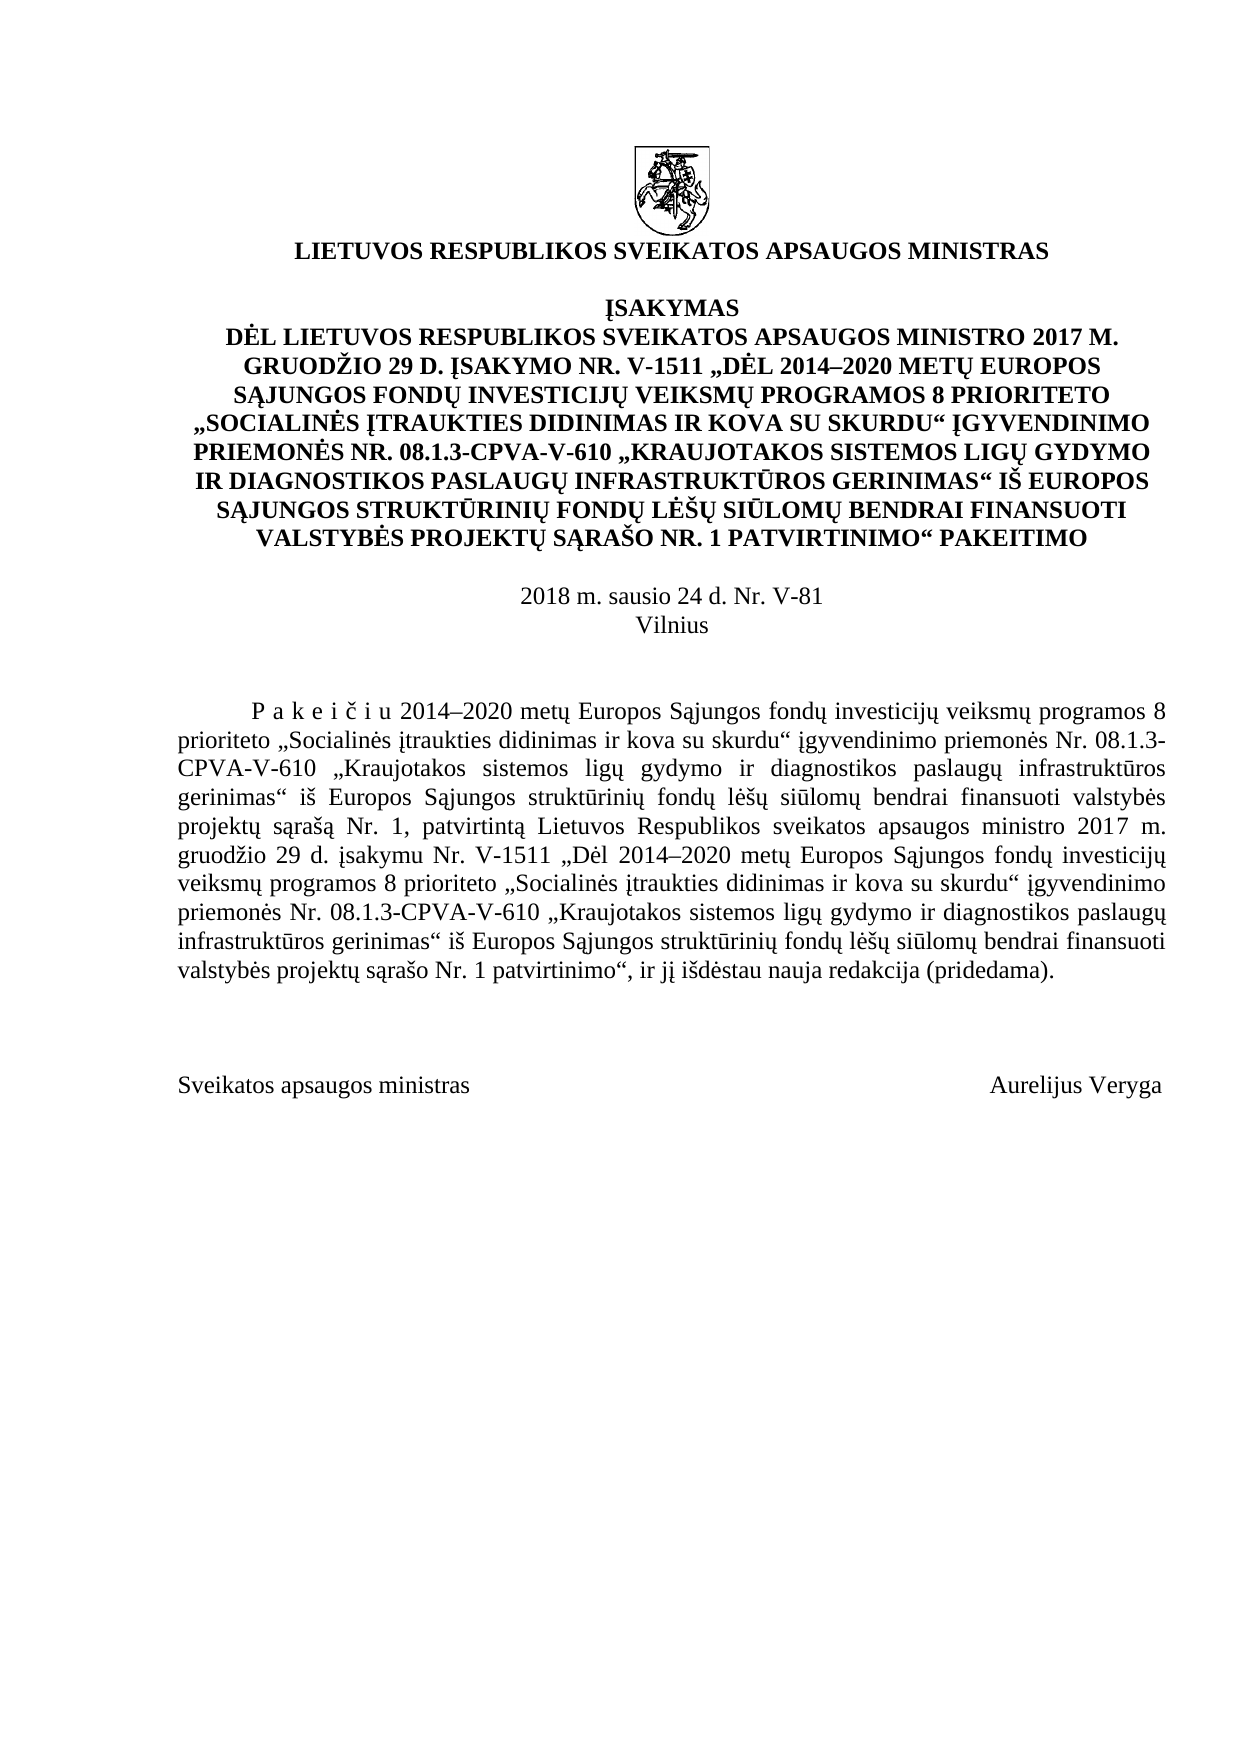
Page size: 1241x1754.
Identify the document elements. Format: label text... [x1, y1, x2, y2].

text P a k e i č i u 2014–2020 metų Europos Sąjungos fondų investicijų veiksmų programos 8 prioriteto „Socialinės įtraukties didinimas ir kova su skurdu“ įgyvendinimo priemonės Nr. 08.1.3-CPVA-V-610 „Kraujotakos sistemos ligų gydymo ir diagnostikos paslaugų infrastruktūros gerinimas“ iš Europos Sąjungos struktūrinių fondų lėšų siūlomų bendrai finansuoti valstybės projektų sąrašą Nr. 1, patvirtintą Lietuvos Respublikos sveikatos apsaugos ministro 2017 m. gruodžio 29 d. įsakymu Nr. V-1511 „Dėl 2014–2020 metų Europos Sąjungos fondų investicijų veiksmų programos 8 prioriteto „Socialinės įtraukties didinimas ir kova su skurdu“ įgyvendinimo priemonės Nr. 08.1.3-CPVA-V-610 „Kraujotakos sistemos ligų gydymo ir diagnostikos paslaugų infrastruktūros gerinimas“ iš Europos Sąjungos struktūrinių fondų lėšų siūlomų bendrai finansuoti valstybės projektų sąrašo Nr. 1 patvirtinimo“, ir jį išdėstau nauja redakcija (pridedama). [177, 696, 1167, 983]
text DĖL LIETUVOS RESPUBLIKOS SVEIKATOS APSAUGOS MINISTRO 2017 M. GRUODŽIO 29 D. ĮSAKYMO NR. V-1511 „DĖL 2014–2020 METŲ EUROPOS SĄJUNGOS FONDŲ INVESTICIJŲ VEIKSMŲ PROGRAMOS 8 PRIORITETO „SOCIALINĖS ĮTRAUKTIES DIDINIMAS IR KOVA SU SKURDU“ ĮGYVENDINIMO PRIEMONĖS NR. 08.1.3-CPVA-V-610 „KRAUJOTAKOS SISTEMOS LIGŲ GYDYMO IR DIAGNOSTIKOS PASLAUGŲ INFRASTRUKTŪROS GERINIMAS“ IŠ EUROPOS SĄJUNGOS STRUKTŪRINIŲ FONDŲ LĖŠŲ SIŪLOMŲ BENDRAI FINANSUOTI VALSTYBĖS PROJEKTŲ SĄRAŠO NR. 1 PATVIRTINIMO“ PAKEITIMO [177, 322, 1167, 552]
text Sveikatos apsaugos ministras Aurelijus Veryga [177, 1070, 1167, 1098]
text LIETUVOS RESPUBLIKOS SVEIKATOS APSAUGOS MINISTRAS [177, 236, 1167, 265]
text 2018 m. sausio 24 d. Nr. V-81 [177, 581, 1167, 610]
text Vilnius [177, 610, 1167, 638]
text ĮSAKYMAS [177, 293, 1167, 322]
